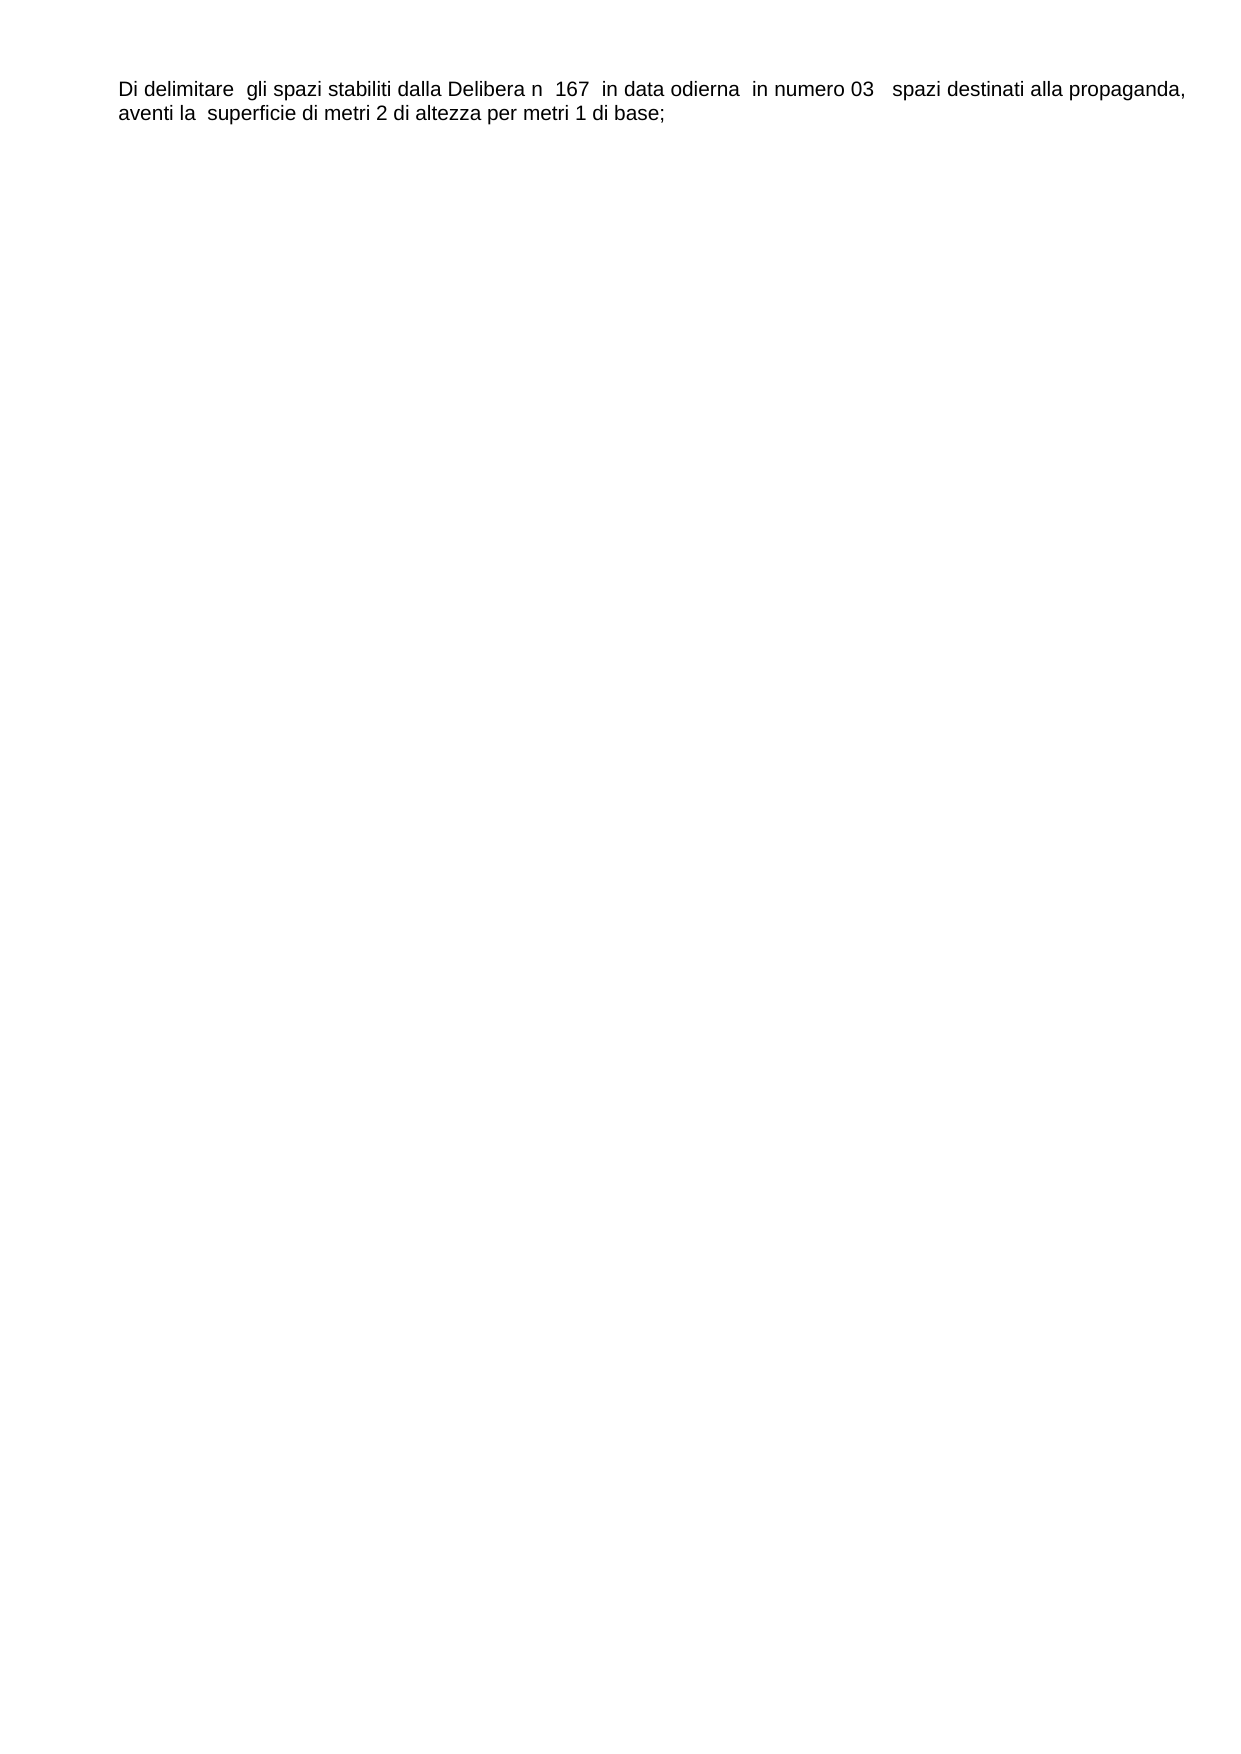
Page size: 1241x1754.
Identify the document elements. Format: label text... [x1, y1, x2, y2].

list Di delimitare gli spazi stabiliti dalla Delibera n 167 in data odierna in numero 03 spazi destinati alla propaganda, aventi la superficie di metri 2 di altezza per metri 1 di base; [118, 77, 1188, 125]
